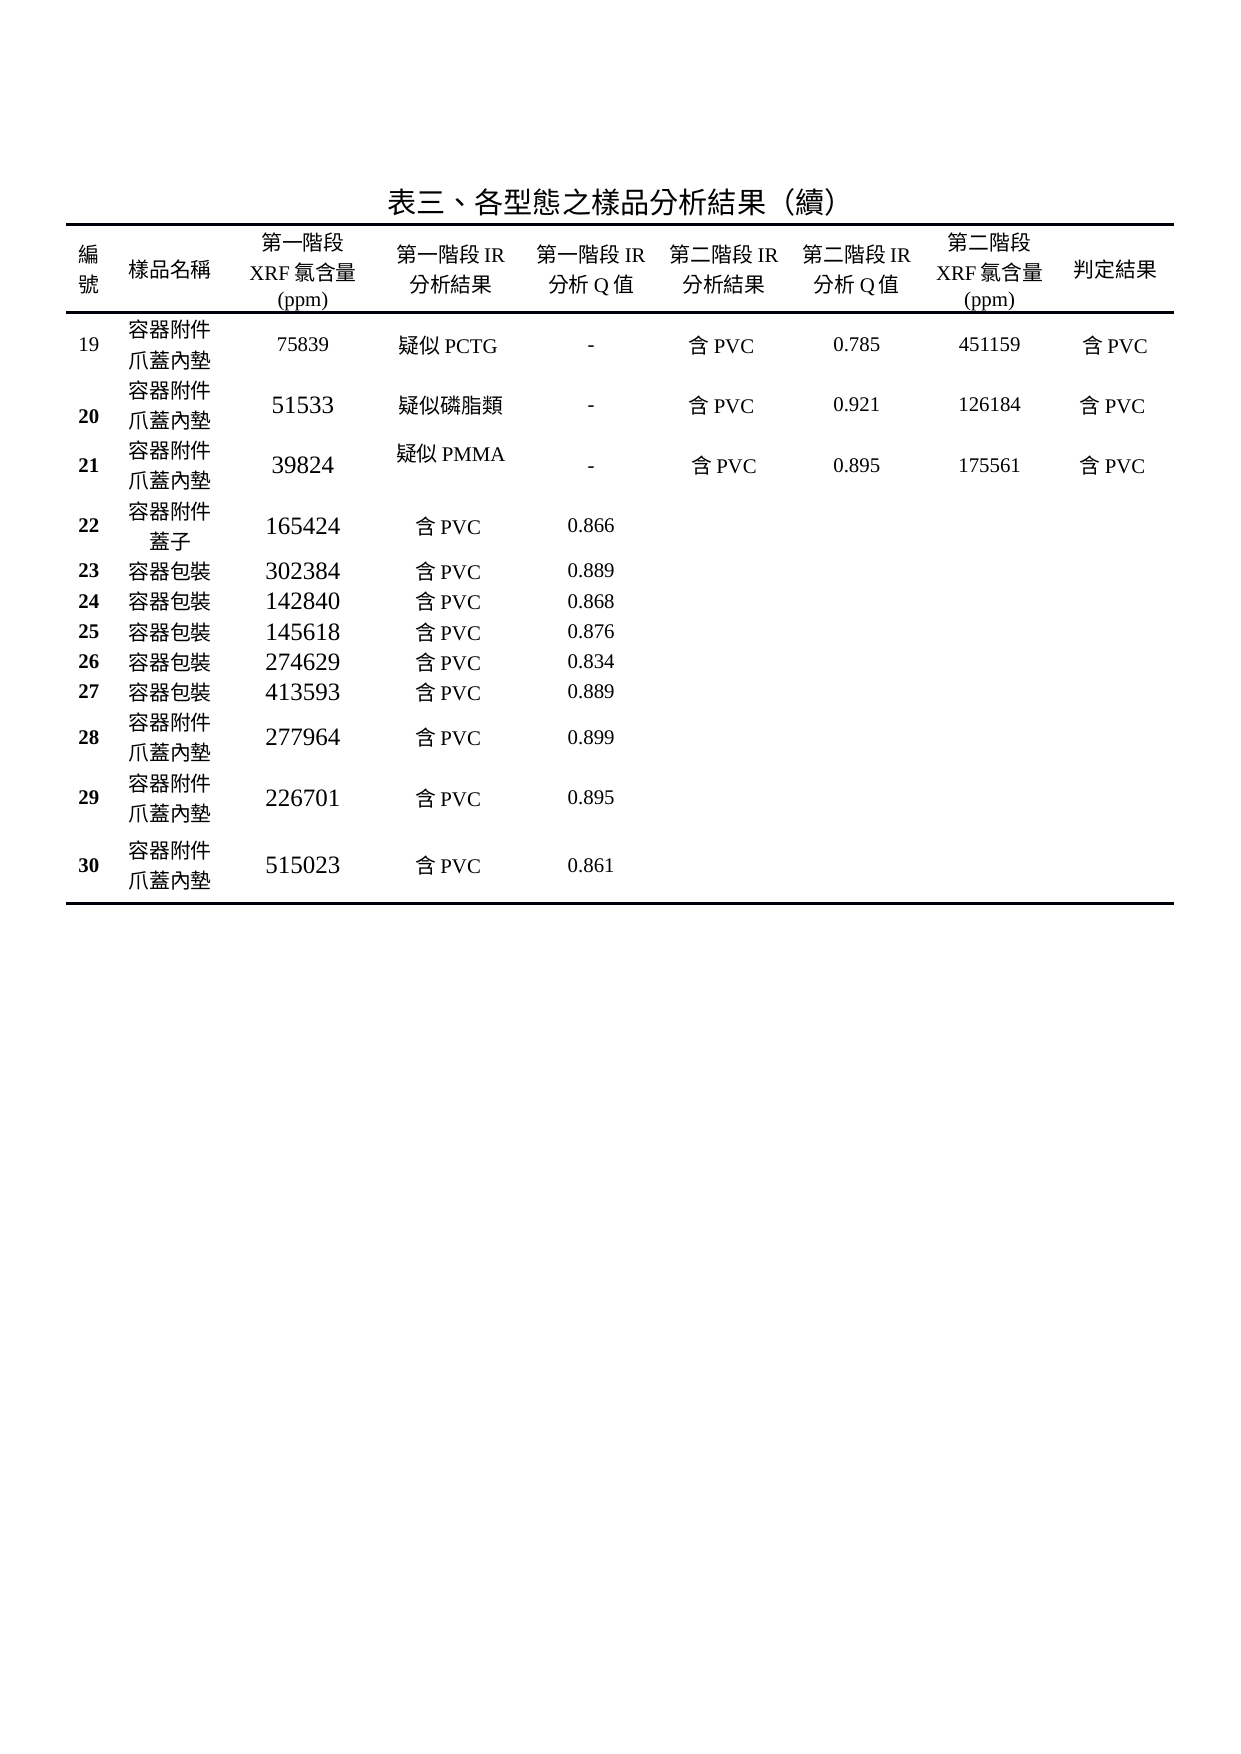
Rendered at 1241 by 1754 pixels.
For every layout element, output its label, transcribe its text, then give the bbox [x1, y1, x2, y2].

table_cell 165424 [229, 495, 377, 555]
table_cell [790, 646, 923, 676]
table_cell [790, 555, 923, 586]
table_cell 含PVC [657, 374, 790, 434]
table_cell [790, 495, 923, 555]
table_cell 含PVC [377, 827, 524, 902]
table_cell - [524, 435, 657, 495]
table_header 第一階段 IR分析Q值 [524, 226, 657, 311]
table_cell 容器包裝 [111, 676, 229, 706]
table_cell [657, 646, 790, 676]
table_cell 含PVC [377, 646, 524, 676]
table_cell 0.899 [524, 706, 657, 767]
table_cell 145618 [229, 616, 377, 646]
table_cell 含PVC [377, 586, 524, 616]
table_cell 容器附件 爪蓋內墊 [111, 827, 229, 902]
table_cell 容器附件 爪蓋內墊 [111, 374, 229, 434]
table_cell 29 [66, 767, 111, 827]
table_cell [1056, 767, 1174, 827]
table_cell 515023 [229, 827, 377, 902]
table_cell 0.866 [524, 495, 657, 555]
table_cell [790, 676, 923, 706]
table_cell 27 [66, 676, 111, 706]
table_cell 39824 [229, 435, 377, 495]
table_cell [1056, 827, 1174, 902]
table_cell [1056, 706, 1174, 767]
table_cell [657, 495, 790, 555]
table_cell [790, 586, 923, 616]
table_cell 容器附件 爪蓋內墊 [111, 767, 229, 827]
table_cell 0.834 [524, 646, 657, 676]
table_cell 226701 [229, 767, 377, 827]
table_cell 含PVC [377, 767, 524, 827]
table_cell [1056, 495, 1174, 555]
table_cell 26 [66, 646, 111, 676]
table_cell 疑似PMMA [377, 435, 524, 495]
table_cell 23 [66, 555, 111, 586]
table_cell - [524, 374, 657, 434]
table_cell 0.785 [790, 314, 923, 374]
table_cell 0.895 [790, 435, 923, 495]
table_header 第一階段XRF氯含量(ppm) [229, 226, 377, 311]
table_cell 含PVC [1056, 435, 1174, 495]
table_cell 28 [66, 706, 111, 767]
table_cell 126184 [923, 374, 1056, 434]
table_header 第二階段 XRF氯含量(ppm) [923, 226, 1056, 311]
table_cell 容器包裝 [111, 586, 229, 616]
table_cell 25 [66, 616, 111, 646]
table_cell 0.889 [524, 555, 657, 586]
table_cell [1056, 646, 1174, 676]
table_cell 容器附件 爪蓋內墊 [111, 435, 229, 495]
table_cell 0.889 [524, 676, 657, 706]
table_cell [657, 706, 790, 767]
table_cell 容器包裝 [111, 616, 229, 646]
table_cell [657, 827, 790, 902]
table_cell [657, 676, 790, 706]
table_cell 302384 [229, 555, 377, 586]
table_cell [790, 827, 923, 902]
table_cell [923, 616, 1056, 646]
table_cell [657, 767, 790, 827]
table_cell 含PVC [657, 435, 790, 495]
table_cell 含PVC [377, 555, 524, 586]
table_cell 75839 [229, 314, 377, 374]
table_cell 含PVC [1056, 314, 1174, 374]
table_cell - [524, 314, 657, 374]
table_cell 容器附件 爪蓋內墊 [111, 706, 229, 767]
table_cell 容器附件 蓋子 [111, 495, 229, 555]
table_cell 含PVC [657, 314, 790, 374]
table_cell 0.895 [524, 767, 657, 827]
table_cell 疑似磷脂類 [377, 374, 524, 434]
table_cell 24 [66, 586, 111, 616]
table_cell [1056, 616, 1174, 646]
table_cell 容器附件 爪蓋內墊 [111, 314, 229, 374]
table_cell 21 [66, 435, 111, 495]
table_cell [1056, 676, 1174, 706]
table_cell [923, 586, 1056, 616]
table_header 編號 [66, 226, 111, 311]
table_cell 30 [66, 827, 111, 902]
table_cell 含PVC [377, 616, 524, 646]
table_cell [657, 616, 790, 646]
text 表三、各型態之樣品分析結果（續） [148, 177, 1092, 223]
table_cell 疑似PCTG [377, 314, 524, 374]
table_header 第一階段IR 分析結果 [377, 226, 524, 311]
table_cell [790, 706, 923, 767]
table_cell 容器包裝 [111, 555, 229, 586]
table_header 判定結果 [1056, 226, 1174, 311]
table_cell [1056, 586, 1174, 616]
table_cell [790, 616, 923, 646]
table_cell [657, 586, 790, 616]
table_cell 451159 [923, 314, 1056, 374]
table_cell [923, 646, 1056, 676]
table_cell 175561 [923, 435, 1056, 495]
table_header 樣品名稱 [111, 226, 229, 311]
table_cell 19 [66, 314, 111, 374]
table_cell [923, 767, 1056, 827]
table_cell [923, 555, 1056, 586]
table_cell [1056, 555, 1174, 586]
table_cell 277964 [229, 706, 377, 767]
table_cell 22 [66, 495, 111, 555]
table_cell 含PVC [377, 495, 524, 555]
table_cell 容器包裝 [111, 646, 229, 676]
table_cell 274629 [229, 646, 377, 676]
table_cell 0.876 [524, 616, 657, 646]
table_cell 413593 [229, 676, 377, 706]
table_header 第二階段 IR分析結果 [657, 226, 790, 311]
table_cell [923, 706, 1056, 767]
table_cell 含PVC [377, 706, 524, 767]
table_cell [923, 676, 1056, 706]
table_cell 142840 [229, 586, 377, 616]
table_cell 含PVC [377, 676, 524, 706]
table_cell [923, 495, 1056, 555]
table_cell 0.868 [524, 586, 657, 616]
table_cell 0.921 [790, 374, 923, 434]
table_cell 20 [66, 374, 111, 434]
table_cell 含PVC [1056, 374, 1174, 434]
table_cell [790, 767, 923, 827]
table_cell [923, 827, 1056, 902]
table_cell 0.861 [524, 827, 657, 902]
table_cell [657, 555, 790, 586]
table_header 第二階段IR 分析Q值 [790, 226, 923, 311]
table_cell 51533 [229, 374, 377, 434]
